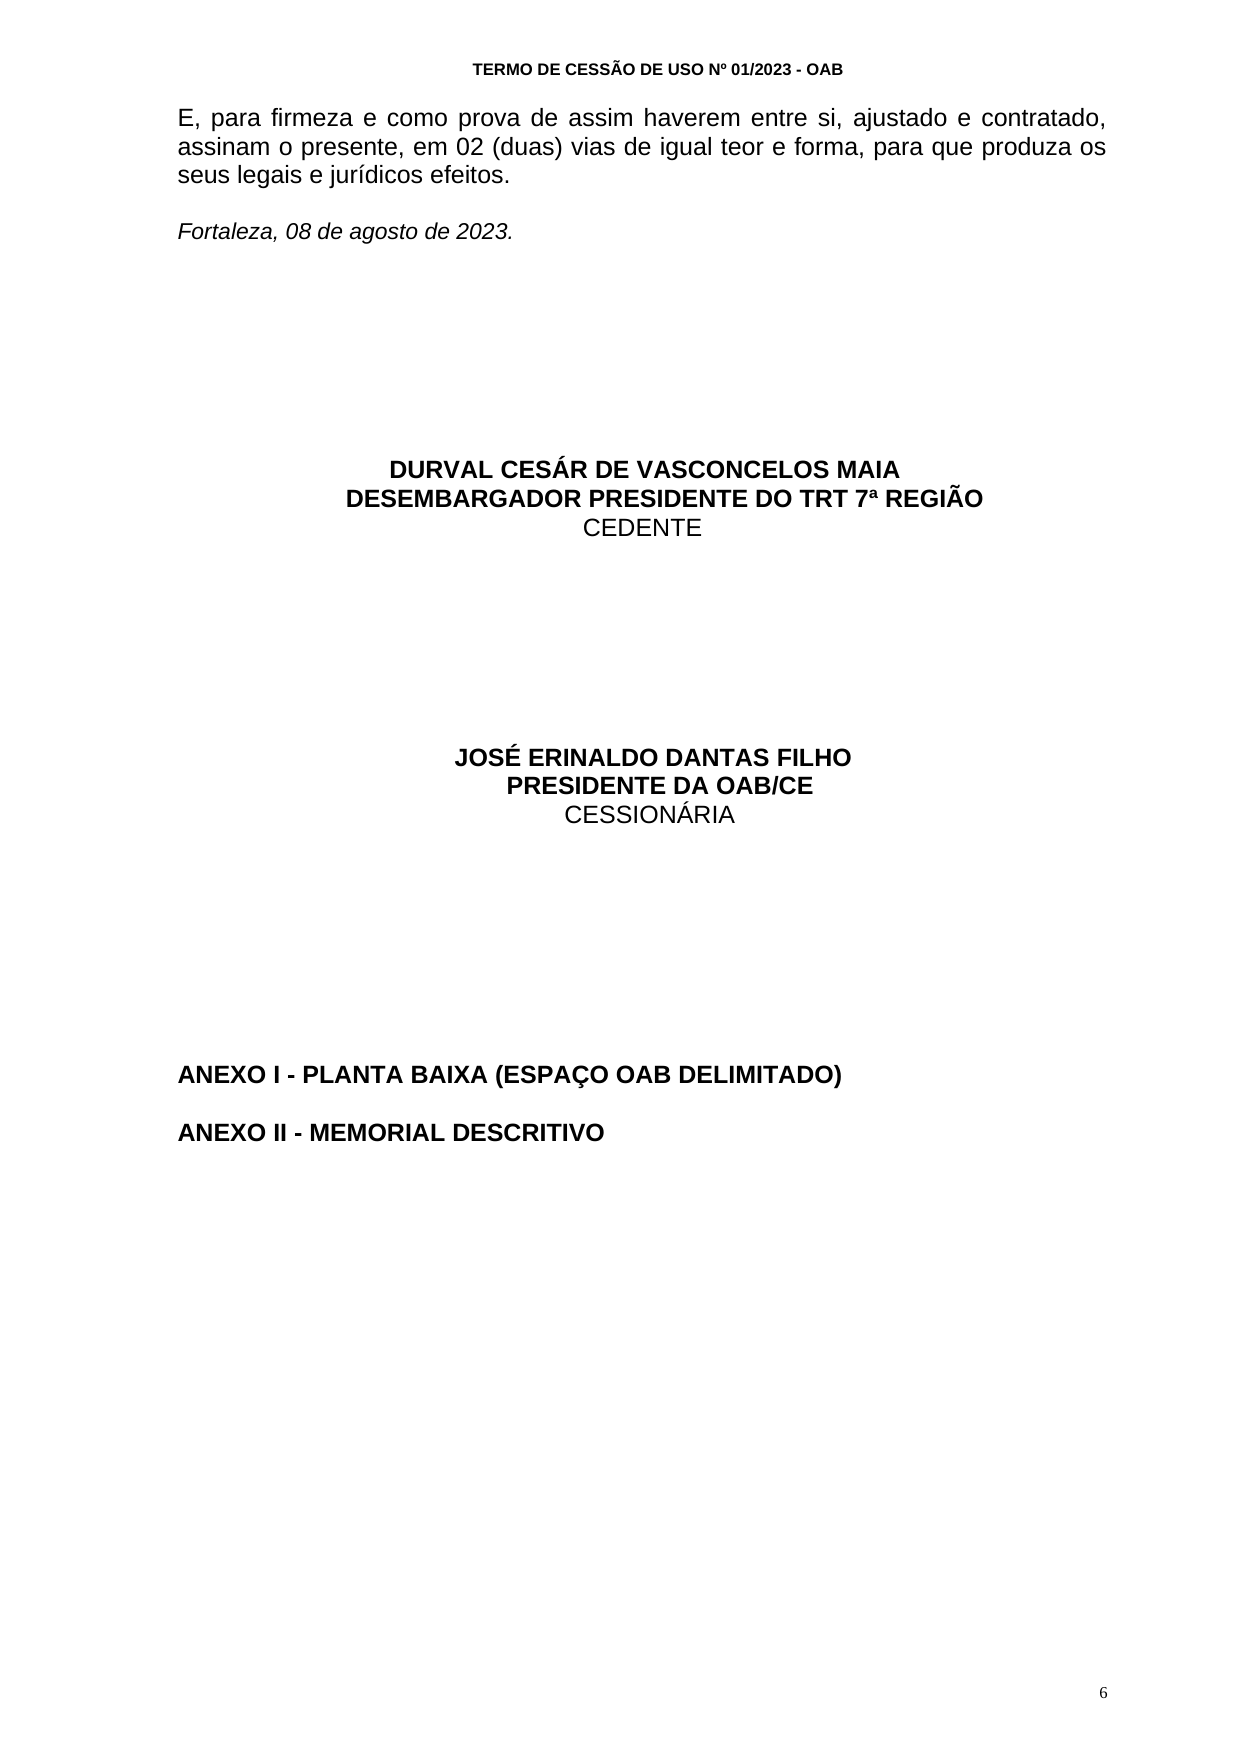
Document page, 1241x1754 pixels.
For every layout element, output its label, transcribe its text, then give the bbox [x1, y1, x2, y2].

subtitle DURVAL CESÁR DE VASCONCELOS MAIA [177, 455, 1112, 484]
text CESSIONÁRIA [177, 800, 1108, 829]
subtitle Fortaleza, 08 de agosto de 2023. [177, 218, 1108, 244]
text E, para firmeza e como prova de assim haverem entre si, ajustado e contratado, assinam o presente, em 02 (duas) vias de igual teor e forma, para que produza os seus legais e jurídicos efeitos. [177, 103, 1108, 189]
text ANEXO I - PLANTA BAIXA (ESPAÇO OAB DELIMITADO) [177, 1060, 1107, 1089]
text CEDENTE [177, 512, 1107, 541]
text JOSÉ ERINALDO DANTAS FILHO [177, 742, 1108, 771]
subtitle DESEMBARGADOR PRESIDENTE DO TRT 7ª REGIÃO [222, 484, 1108, 512]
text PRESIDENTE DA OAB/CE [177, 771, 1108, 800]
text ANEXO II - MEMORIAL DESCRITIVO [177, 1118, 1107, 1147]
